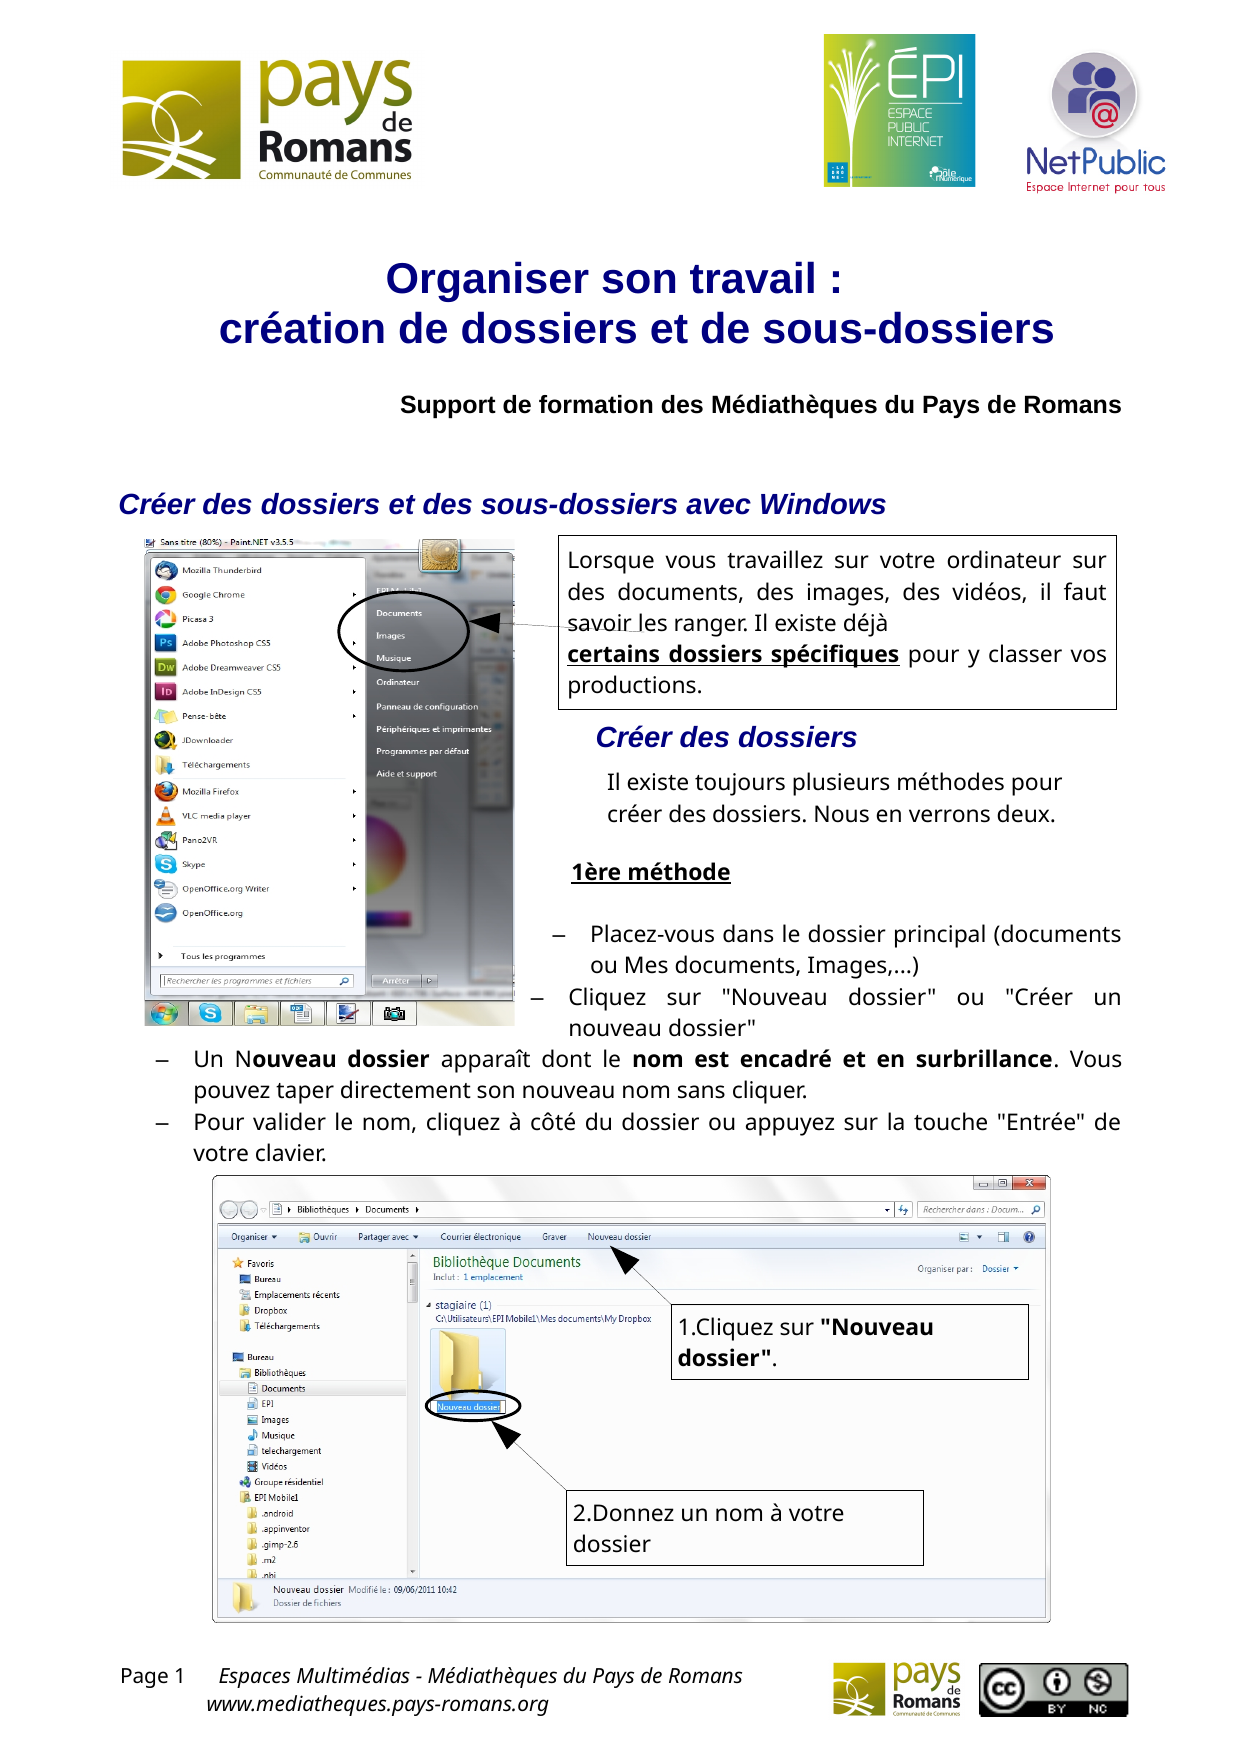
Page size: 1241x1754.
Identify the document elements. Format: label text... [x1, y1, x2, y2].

subtitle Organiser son travail : création de dossiers et de sous-dossiers [118, 253, 1122, 352]
subtitle Créer des dossiers [515, 720, 1122, 754]
text 1ère méthode [515, 856, 1122, 887]
picture [828, 1659, 965, 1720]
picture [979, 1663, 1129, 1717]
picture [1017, 43, 1173, 199]
picture [144, 539, 515, 1026]
picture [212, 1175, 1051, 1623]
subtitle Créer des dossiers et des sous-dossiers avec Windows [118, 487, 1122, 521]
picture [110, 50, 425, 189]
list Pour valider le nom, cliquez à côté du dossier ou appuyez sur la touche "Entrée" de votre clavier. [156, 1106, 1122, 1168]
picture [823, 34, 971, 187]
list Placez-vous dans le dossier principal (documents ou Mes documents, Images,...) [515, 918, 1122, 981]
subtitle Support de formation des Médiathèques du Pays de Romans [118, 390, 1122, 418]
list Un Nouveau dossier apparaît dont le nom est encadré et en surbrillance. Vous pouvez taper directement son nouveau nom sans cliquer. [156, 1043, 1122, 1106]
text Il existe toujours plusieurs méthodes pour créer des dossiers. Nous en verrons deux. [515, 766, 1122, 829]
list Cliquez sur "Nouveau dossier" ou "Créer un nouveau dossier" [531, 981, 1122, 1043]
picture [341, 594, 466, 669]
